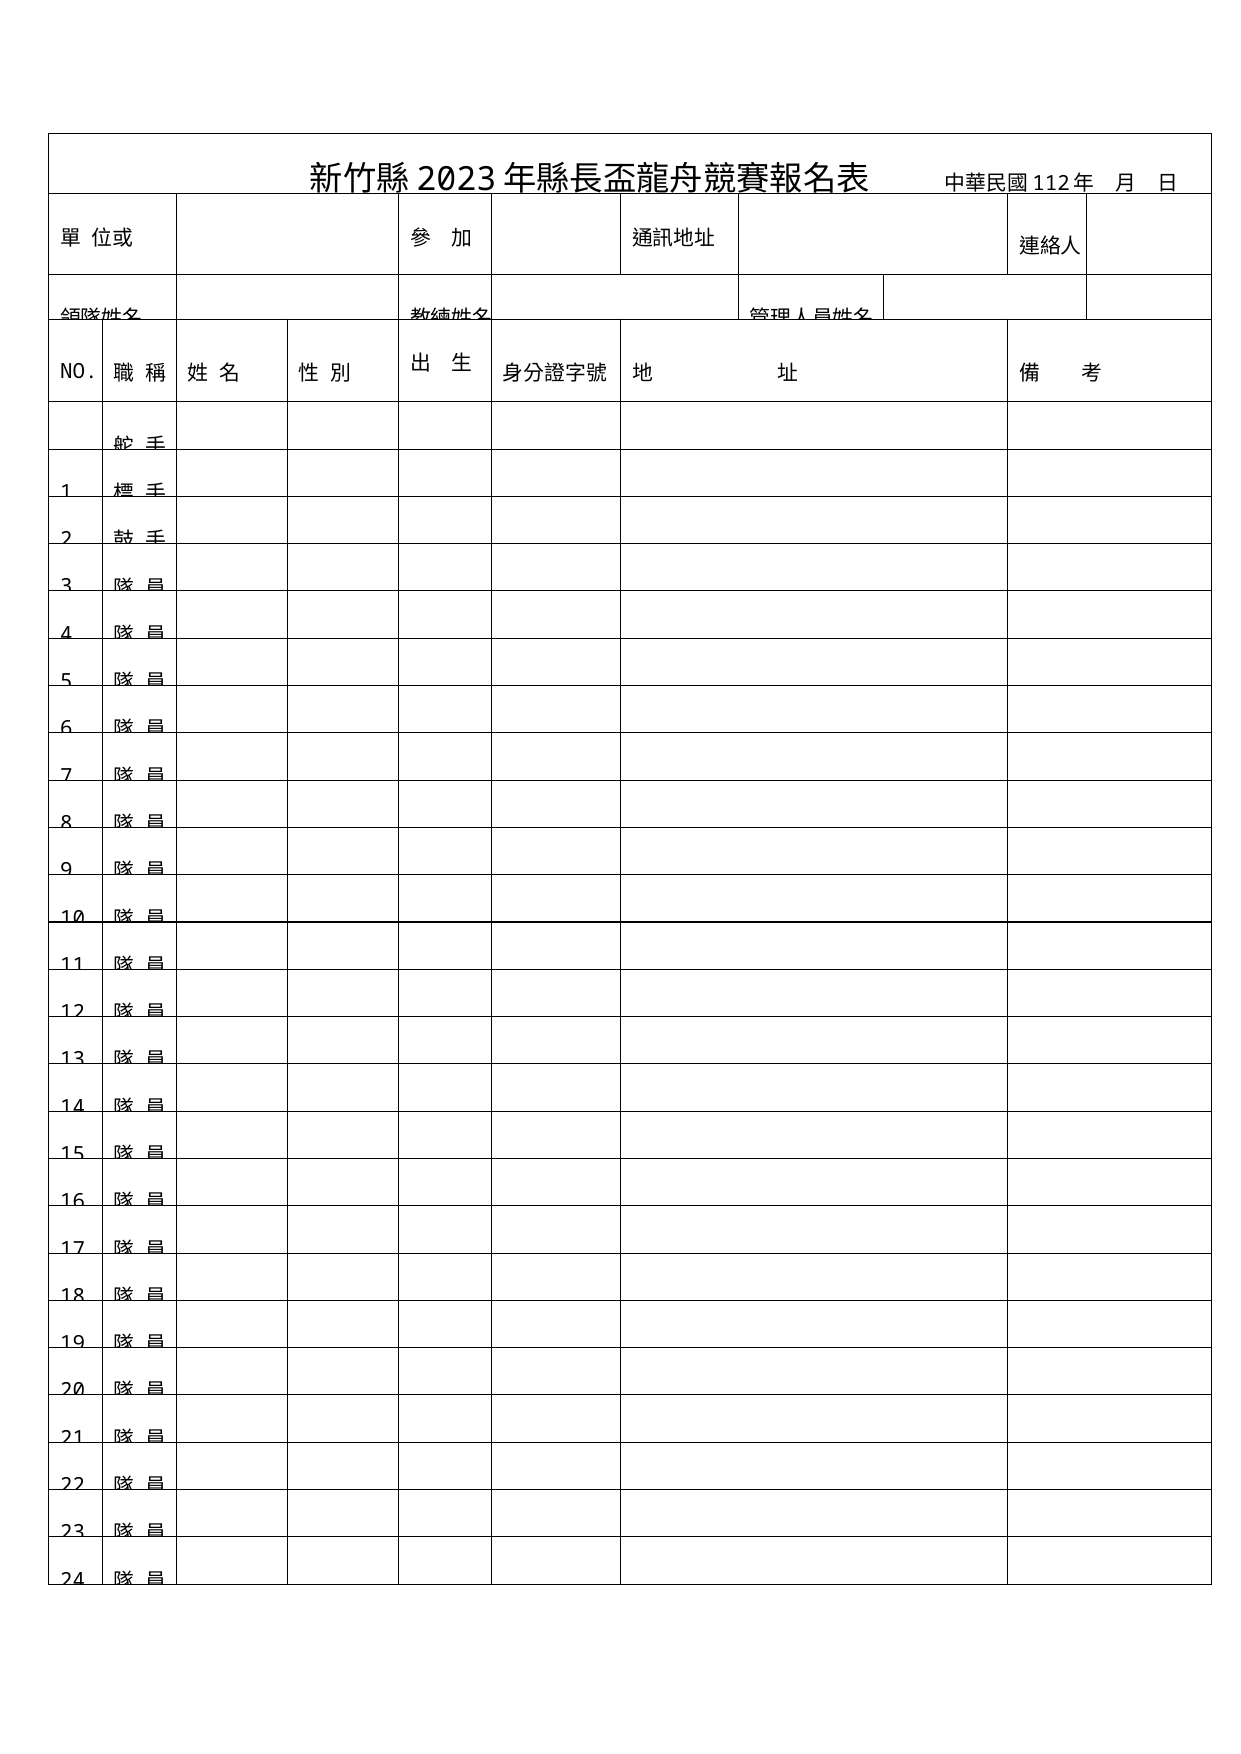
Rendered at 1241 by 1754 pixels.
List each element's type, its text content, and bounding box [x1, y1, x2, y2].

table_cell 隊 員 [103, 544, 176, 590]
table_cell [177, 1254, 287, 1300]
table_cell [288, 639, 398, 685]
table_cell [288, 1112, 398, 1158]
table_cell [399, 828, 491, 874]
table_cell [492, 497, 620, 543]
table_cell [1087, 194, 1211, 274]
table_cell 管理人員姓名 [739, 275, 883, 318]
table_cell 16 [49, 1159, 102, 1205]
table_cell [492, 1395, 620, 1442]
table_cell [288, 1159, 398, 1205]
table_cell [399, 1254, 491, 1300]
table_cell [177, 1112, 287, 1158]
table_cell 單 位或 隊 名 [49, 194, 176, 274]
table_cell [288, 1254, 398, 1300]
table_cell 24 [49, 1537, 102, 1583]
table_cell [399, 781, 491, 827]
table_cell [1087, 275, 1211, 318]
table_cell [621, 1017, 1007, 1063]
table_cell [1008, 1490, 1211, 1536]
table_cell [288, 828, 398, 874]
table_cell [177, 828, 287, 874]
table_cell [177, 686, 287, 732]
table_cell [177, 1348, 287, 1394]
table_cell 隊 員 [103, 1490, 176, 1536]
table_cell [621, 875, 1007, 921]
table_cell 隊 員 [103, 639, 176, 685]
table_cell [177, 1017, 287, 1063]
table_cell 4 [49, 591, 102, 638]
table_cell [492, 1537, 620, 1583]
table_cell [492, 1301, 620, 1347]
table_cell [177, 402, 287, 448]
table_cell [492, 591, 620, 638]
table_cell [492, 875, 620, 921]
table_cell [492, 923, 620, 969]
table_cell [621, 544, 1007, 590]
table_cell 9 [49, 828, 102, 874]
table_cell 隊 員 [103, 1395, 176, 1442]
table_cell [177, 923, 287, 969]
table_cell NO. [49, 320, 102, 401]
table_cell [1008, 450, 1211, 496]
table_cell [177, 1064, 287, 1111]
table_cell [492, 1206, 620, 1252]
table_cell 隊 員 [103, 781, 176, 827]
table_cell 出 生 年月日 [399, 320, 491, 401]
table_cell [1008, 828, 1211, 874]
table_cell 22 [49, 1443, 102, 1489]
table_cell [492, 544, 620, 590]
table_cell [399, 970, 491, 1016]
table_cell [177, 733, 287, 779]
table_cell 23 [49, 1490, 102, 1536]
table_cell [492, 1017, 620, 1063]
table_cell [492, 970, 620, 1016]
table_cell [621, 497, 1007, 543]
table_cell [621, 402, 1007, 448]
table_cell 隊 員 [103, 1254, 176, 1300]
table_cell 1 [49, 450, 102, 496]
table_cell [1008, 970, 1211, 1016]
table_cell [177, 275, 398, 318]
table_cell [621, 1395, 1007, 1442]
table_cell 隊 員 [103, 1301, 176, 1347]
table_cell [177, 450, 287, 496]
table_cell [177, 591, 287, 638]
table_cell 領隊姓名 [49, 275, 176, 318]
table_cell [621, 591, 1007, 638]
table_cell [621, 1537, 1007, 1583]
table_cell [1008, 1017, 1211, 1063]
table_cell [621, 1112, 1007, 1158]
table_cell [492, 733, 620, 779]
table_cell [1008, 781, 1211, 827]
table_cell [492, 686, 620, 732]
table_cell [621, 1490, 1007, 1536]
table_cell [399, 544, 491, 590]
table_cell [177, 970, 287, 1016]
table_cell [399, 1159, 491, 1205]
table_cell [621, 1064, 1007, 1111]
table_cell 身分證字號 [492, 320, 620, 401]
table_cell [1008, 875, 1211, 921]
table_cell [399, 1064, 491, 1111]
table_cell [621, 450, 1007, 496]
table_cell [1008, 1254, 1211, 1300]
table_cell 12 [49, 970, 102, 1016]
table_cell [399, 923, 491, 969]
table_cell 隊 員 [103, 1064, 176, 1111]
table_cell [399, 875, 491, 921]
table_cell 10 [49, 875, 102, 921]
table_cell [492, 1064, 620, 1111]
table_cell [492, 450, 620, 496]
table_cell [884, 275, 1086, 318]
table_cell [288, 544, 398, 590]
table_cell 隊 員 [103, 686, 176, 732]
table_cell [1008, 1348, 1211, 1394]
table_cell [288, 591, 398, 638]
table_cell [177, 1537, 287, 1583]
table_cell [288, 402, 398, 448]
table_cell [492, 402, 620, 448]
table_cell [1008, 1443, 1211, 1489]
table_cell [177, 1443, 287, 1489]
table_cell [288, 781, 398, 827]
table_cell [177, 1206, 287, 1252]
table_cell 3 [49, 544, 102, 590]
table_cell [399, 1348, 491, 1394]
table_cell [621, 970, 1007, 1016]
table_cell [1008, 497, 1211, 543]
table_cell [1008, 1395, 1211, 1442]
table_cell [621, 781, 1007, 827]
table_cell 隊 員 [103, 591, 176, 638]
table_cell 性 別 [288, 320, 398, 401]
table_cell [492, 275, 738, 318]
table_cell [177, 781, 287, 827]
table_cell [621, 1443, 1007, 1489]
table_header 新竹縣2023年縣長盃龍舟競賽報名表 中華民國112年 月 日 [49, 134, 1211, 193]
table_cell 隊 員 [103, 1348, 176, 1394]
table_cell [177, 875, 287, 921]
table_cell 隊 員 [103, 1443, 176, 1489]
table_cell [621, 733, 1007, 779]
table_cell [288, 733, 398, 779]
table_cell 鼓 手 [103, 497, 176, 543]
table_cell 13 [49, 1017, 102, 1063]
table_cell [288, 875, 398, 921]
table_cell [621, 1301, 1007, 1347]
table_cell [621, 1348, 1007, 1394]
table_cell 隊 員 [103, 1112, 176, 1158]
table_cell [492, 1490, 620, 1536]
table_cell [1008, 1206, 1211, 1252]
table_cell 地 址 [621, 320, 1007, 401]
table_cell [1008, 686, 1211, 732]
table_cell [399, 1301, 491, 1347]
table_cell 14 [49, 1064, 102, 1111]
table_cell [177, 544, 287, 590]
table_cell [288, 970, 398, 1016]
table_cell 隊 員 [103, 828, 176, 874]
table_cell 通訊地址 電 話 [621, 194, 738, 274]
table_cell 21 [49, 1395, 102, 1442]
table_cell [1008, 639, 1211, 685]
table_cell 隊 員 [103, 1537, 176, 1583]
table_cell [492, 1443, 620, 1489]
table_cell 參 加 組 別 [399, 194, 491, 274]
table_cell [1008, 923, 1211, 969]
table_cell 20 [49, 1348, 102, 1394]
table_cell [492, 1254, 620, 1300]
table_cell [1008, 544, 1211, 590]
table_cell [399, 1443, 491, 1489]
table_cell [492, 1112, 620, 1158]
table_cell [621, 686, 1007, 732]
table_cell [621, 1254, 1007, 1300]
table_cell 隊 員 [103, 875, 176, 921]
table_cell [399, 1537, 491, 1583]
table_cell [177, 639, 287, 685]
table_cell [399, 686, 491, 732]
table_cell [288, 497, 398, 543]
table_cell 6 [49, 686, 102, 732]
table_cell [288, 1490, 398, 1536]
table_cell 7 [49, 733, 102, 779]
table_cell [399, 450, 491, 496]
table_cell [288, 686, 398, 732]
table_cell [399, 1206, 491, 1252]
table_cell [177, 1159, 287, 1205]
table_cell [177, 497, 287, 543]
table_cell [288, 1395, 398, 1442]
table_cell [288, 1443, 398, 1489]
table_cell [492, 1159, 620, 1205]
table_cell [492, 1348, 620, 1394]
table_cell [288, 450, 398, 496]
table_cell 備 考 [1008, 320, 1211, 401]
table_cell 職 稱 [103, 320, 176, 401]
table_cell [399, 402, 491, 448]
table_cell [399, 497, 491, 543]
table_cell [399, 639, 491, 685]
table_cell 隊 員 [103, 970, 176, 1016]
table_cell [1008, 733, 1211, 779]
table_cell 19 [49, 1301, 102, 1347]
table_cell 教練姓名 [399, 275, 491, 318]
table_cell 隊 員 [103, 1017, 176, 1063]
table_cell [399, 591, 491, 638]
table_cell 17 [49, 1206, 102, 1252]
table_cell [492, 781, 620, 827]
table_cell 隊 員 [103, 923, 176, 969]
table_cell [399, 1112, 491, 1158]
table_cell [177, 1490, 287, 1536]
table_cell [49, 402, 102, 448]
table_cell 18 [49, 1254, 102, 1300]
table_cell 15 [49, 1112, 102, 1158]
table_cell [399, 1490, 491, 1536]
table_cell 2 [49, 497, 102, 543]
table_cell [621, 639, 1007, 685]
table_cell [288, 1064, 398, 1111]
table_cell [621, 828, 1007, 874]
table_cell [492, 194, 620, 274]
table_cell [399, 733, 491, 779]
table_cell [1008, 591, 1211, 638]
table_cell [177, 1395, 287, 1442]
table_cell [288, 923, 398, 969]
table_cell 隊 員 [103, 1206, 176, 1252]
table_cell [1008, 1064, 1211, 1111]
table_cell [739, 194, 1007, 274]
table_cell [399, 1017, 491, 1063]
table_cell 5 [49, 639, 102, 685]
table_cell [1008, 1112, 1211, 1158]
table_cell [621, 1206, 1007, 1252]
table_cell [492, 639, 620, 685]
table_cell 隊 員 [103, 733, 176, 779]
table_cell [1008, 1537, 1211, 1583]
table_cell [177, 194, 398, 274]
table_cell 8 [49, 781, 102, 827]
table_cell [621, 923, 1007, 969]
table_cell 隊 員 [103, 1159, 176, 1205]
table_cell 姓 名 [177, 320, 287, 401]
table_cell [1008, 1159, 1211, 1205]
table_cell 舵 手 [103, 402, 176, 448]
table_cell [621, 1159, 1007, 1205]
table_cell 連絡人 [1008, 194, 1086, 274]
table_cell [288, 1537, 398, 1583]
table_cell [288, 1301, 398, 1347]
table_cell [492, 828, 620, 874]
table_cell 標 手 [103, 450, 176, 496]
table_cell [288, 1348, 398, 1394]
table_cell 11 [49, 923, 102, 969]
table_cell [1008, 402, 1211, 448]
table_cell [288, 1017, 398, 1063]
table_cell [1008, 1301, 1211, 1347]
table_cell [288, 1206, 398, 1252]
table_cell [399, 1395, 491, 1442]
table_cell [177, 1301, 287, 1347]
